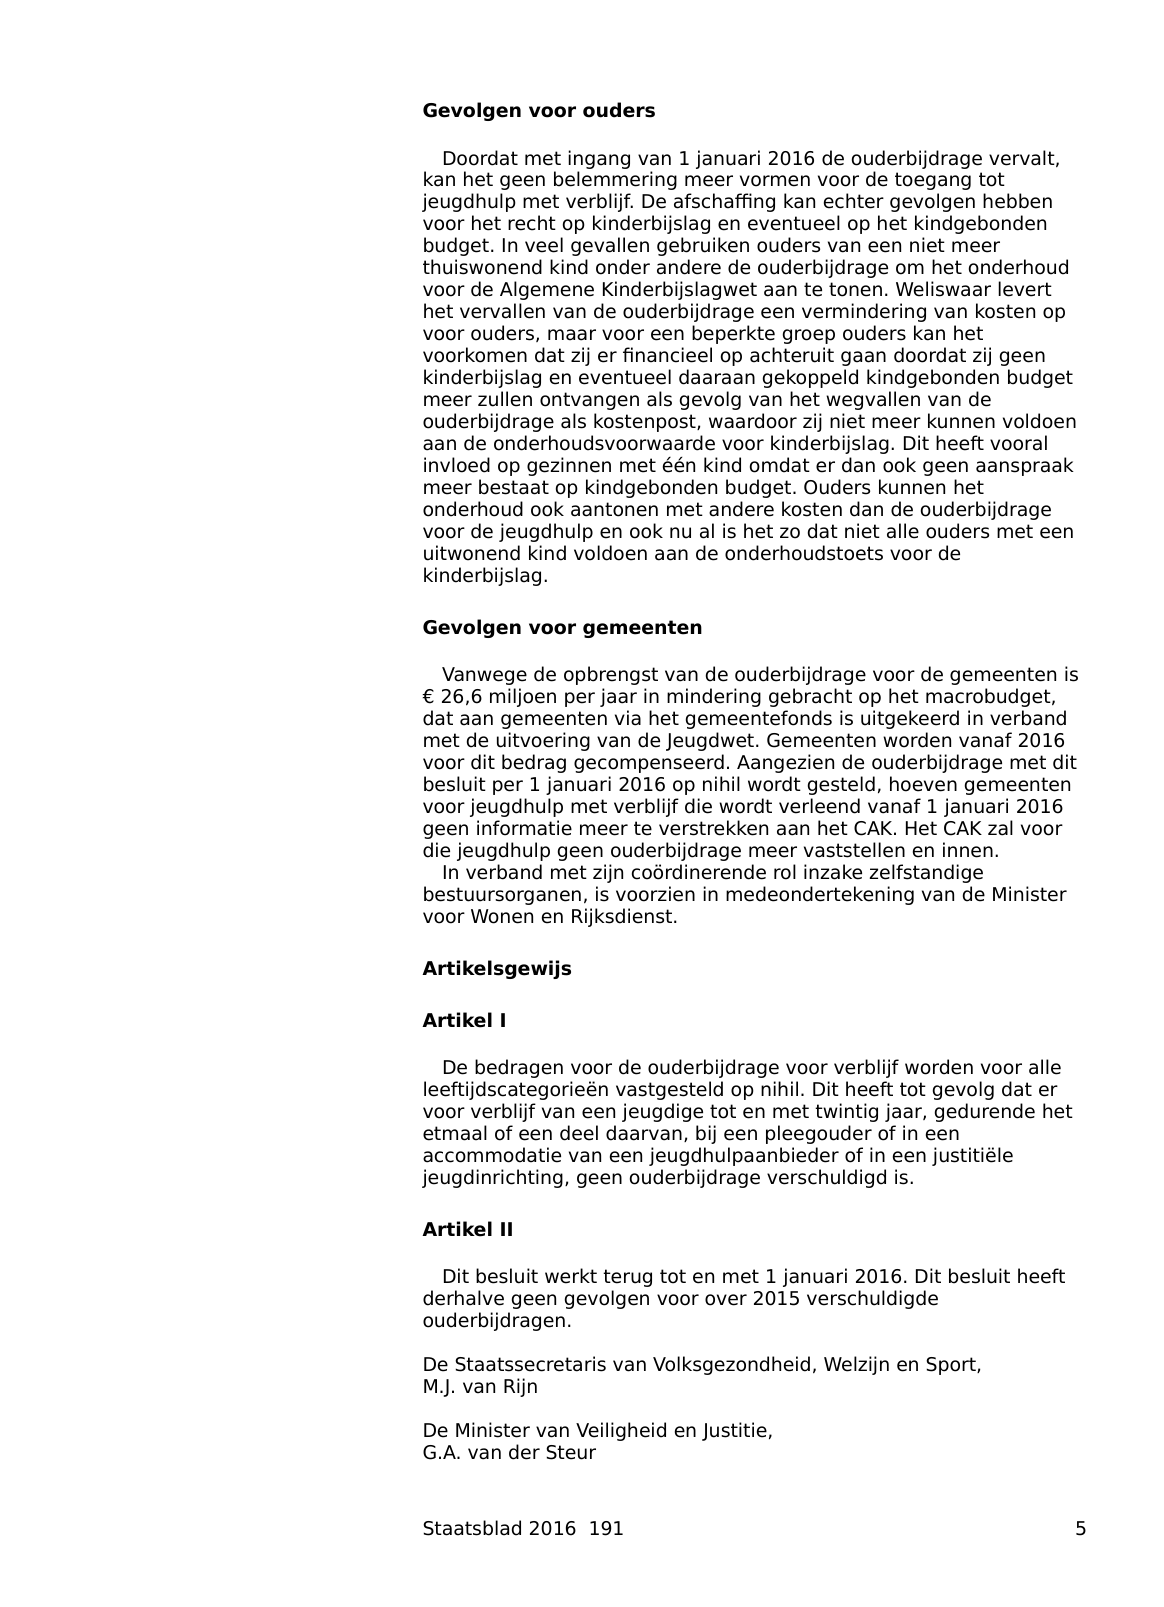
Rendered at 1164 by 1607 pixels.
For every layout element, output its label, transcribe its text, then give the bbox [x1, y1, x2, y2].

text De Minister van Veiligheid en Justitie, G.A. van der Steur [422, 1420, 1087, 1464]
text De Staatssecretaris van Volksgezondheid, Welzijn en Sport, M.J. van Rijn [422, 1354, 1087, 1398]
subtitle Gevolgen voor gemeenten [422, 617, 1087, 639]
subtitle Gevolgen voor ouders [422, 100, 1087, 122]
text In verband met zijn coördinerende rol inzake zelfstandige bestuursorganen, is voorzien in medeondertekening van de Minister voor Wonen en Rijksdienst. [422, 862, 1087, 928]
text Dit besluit werkt terug tot en met 1 januari 2016. Dit besluit heeft derhalve geen gevolgen voor over 2015 verschuldigde ouderbijdragen. [422, 1266, 1087, 1331]
subtitle Artikel II [422, 1218, 1087, 1241]
text Vanwege de opbrengst van de ouderbijdrage voor de gemeenten is € 26,6 miljoen per jaar in mindering gebracht op het macrobudget, dat aan gemeenten via het gemeentefonds is uitgekeerd in verband met de uitvoering van de Jeugdwet. Gemeenten worden vanaf 2016 voor dit bedrag gecompenseerd. Aangezien de ouderbijdrage met dit besluit per 1 januari 2016 op nihil wordt gesteld, hoeven gemeenten voor jeugdhulp met verblijf die wordt verleend vanaf 1 januari 2016 geen informatie meer te verstrekken aan het CAK. Het CAK zal voor die jeugdhulp geen ouderbijdrage meer vaststellen en innen. [422, 664, 1087, 862]
text De bedragen voor de ouderbijdrage voor verblijf worden voor alle leeftijdscategorieën vastgesteld op nihil. Dit heeft tot gevolg dat er voor verblijf van een jeugdige tot en met twintig jaar, gedurende het etmaal of een deel daarvan, bij een pleegouder of in een accommodatie van een jeugdhulpaanbieder of in een justitiële jeugdinrichting, geen ouderbijdrage verschuldigd is. [422, 1057, 1087, 1188]
subtitle Artikelsgewijs [422, 958, 1087, 980]
text Doordat met ingang van 1 januari 2016 de ouderbijdrage vervalt, kan het geen belemmering meer vormen voor de toegang tot jeugdhulp met verblijf. De afschaffing kan echter gevolgen hebben voor het recht op kinderbijslag en eventueel op het kindgebonden budget. In veel gevallen gebruiken ouders van een niet meer thuiswonend kind onder andere de ouderbijdrage om het onderhoud voor de Algemene Kinderbijslagwet aan te tonen. Weliswaar levert het vervallen van de ouderbijdrage een vermindering van kosten op voor ouders, maar voor een beperkte groep ouders kan het voorkomen dat zij er financieel op achteruit gaan doordat zij geen kinderbijslag en eventueel daaraan gekoppeld kindgebonden budget meer zullen ontvangen als gevolg van het wegvallen van de ouderbijdrage als kostenpost, waardoor zij niet meer kunnen voldoen aan de onderhoudsvoorwaarde voor kinderbijslag. Dit heeft vooral invloed op gezinnen met één kind omdat er dan ook geen aanspraak meer bestaat op kindgebonden budget. Ouders kunnen het onderhoud ook aantonen met andere kosten dan de ouderbijdrage voor de jeugdhulp en ook nu al is het zo dat niet alle ouders met een uitwonend kind voldoen aan de onderhoudstoets voor de kinderbijslag. [422, 147, 1087, 587]
subtitle Artikel I [422, 1010, 1087, 1032]
